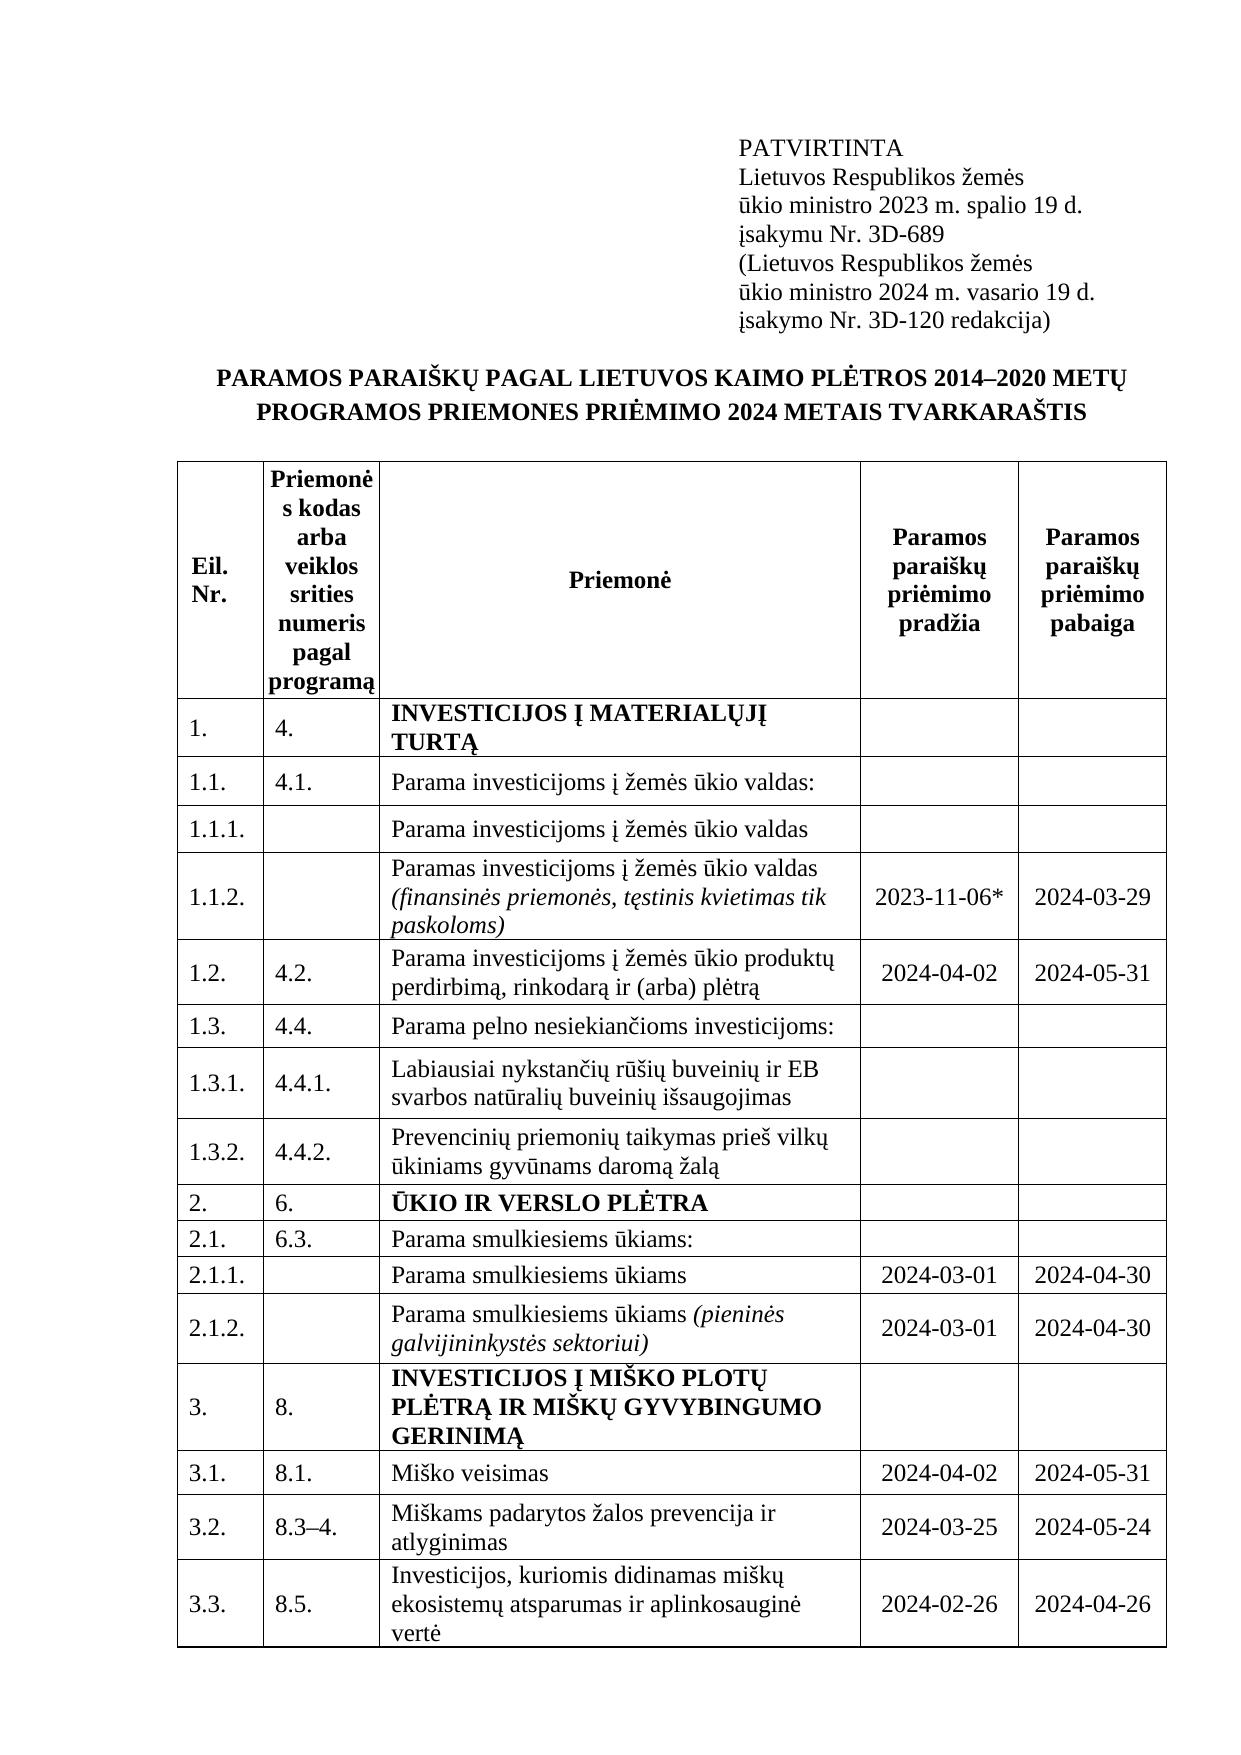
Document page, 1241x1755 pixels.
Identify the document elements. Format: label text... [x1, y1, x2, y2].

table_cell 2024-05-24 [1019, 1495, 1166, 1559]
table_cell 1.3.2. [178, 1119, 263, 1183]
table_cell 2.1.1. [178, 1257, 263, 1292]
table_cell [861, 1005, 1018, 1047]
table_cell 1. [178, 699, 263, 756]
table_cell 2024-05-31 [1019, 1451, 1166, 1494]
table_cell 2024-04-30 [1019, 1294, 1166, 1362]
table_cell 1.2. [178, 940, 263, 1004]
table_cell 2024-05-31 [1019, 940, 1166, 1004]
table_cell [1019, 757, 1166, 805]
table_cell [1019, 1221, 1166, 1256]
table_cell 6.3. [264, 1221, 379, 1256]
table_cell Miško veisimas [380, 1451, 860, 1494]
text PATVIRTINTA [177, 133, 1166, 162]
text įsakymo Nr. 3D-120 redakcija) [177, 305, 1166, 334]
table_cell 2. [178, 1185, 263, 1220]
table_cell 8. [264, 1364, 379, 1450]
table_cell Labiausiai nykstančių rūšių buveinių ir EB svarbos natūralių buveinių išsaugojimas [380, 1048, 860, 1117]
table_cell 3.3. [178, 1560, 263, 1646]
table_cell ŪKIO IR VERSLO PLĖTRA [380, 1185, 860, 1220]
table_cell 4.4. [264, 1005, 379, 1047]
text ūkio ministro 2023 m. spalio 19 d. [177, 190, 1166, 219]
table_cell [264, 1257, 379, 1292]
table_header Paramos paraiškų priėmimo pabaiga [1019, 462, 1166, 697]
table_header Priemonė [380, 462, 860, 697]
table_cell Parama smulkiesiems ūkiams: [380, 1221, 860, 1256]
table_cell Parama smulkiesiems ūkiams [380, 1257, 860, 1292]
table_cell 8.3–4. [264, 1495, 379, 1559]
table_cell Parama smulkiesiems ūkiams (pieninės galvijininkystės sektoriui) [380, 1294, 860, 1362]
table_cell 1.1.1. [178, 806, 263, 852]
text Lietuvos Respublikos žemės [177, 162, 1166, 190]
table_cell 4.4.2. [264, 1119, 379, 1183]
table_cell [861, 1221, 1018, 1256]
table_cell Paramas investicijoms į žemės ūkio valdas (finansinės priemonės, tęstinis kvietimas tik paskoloms) [380, 853, 860, 939]
table_cell 2024-02-26 [861, 1560, 1018, 1646]
table_cell 4.2. [264, 940, 379, 1004]
table_cell 3.1. [178, 1451, 263, 1494]
text (Lietuvos Respublikos žemės [177, 248, 1166, 277]
table_header Paramos paraiškų priėmimo pradžia [861, 462, 1018, 697]
table_cell 2024-04-02 [861, 940, 1018, 1004]
table_cell [1019, 1005, 1166, 1047]
table_cell [861, 1185, 1018, 1220]
table_cell Parama pelno nesiekiančioms investicijoms: [380, 1005, 860, 1047]
table_cell 4. [264, 699, 379, 756]
table_cell [861, 806, 1018, 852]
table_cell 2024-03-29 [1019, 853, 1166, 939]
table_cell 2024-03-01 [861, 1257, 1018, 1292]
table_cell Miškams padarytos žalos prevencija ir atlyginimas [380, 1495, 860, 1559]
table_cell [861, 699, 1018, 756]
table_cell 2024-04-30 [1019, 1257, 1166, 1292]
table_cell [1019, 806, 1166, 852]
table_cell [861, 757, 1018, 805]
table_cell [1019, 1185, 1166, 1220]
table_header Eil. Nr. [178, 462, 263, 697]
table_cell Prevencinių priemonių taikymas prieš vilkų ūkiniams gyvūnams daromą žalą [380, 1119, 860, 1183]
table_cell [1019, 1048, 1166, 1117]
table_cell 8.5. [264, 1560, 379, 1646]
table_cell [264, 806, 379, 852]
table_cell Parama investicijoms į žemės ūkio valdas [380, 806, 860, 852]
table_cell 2024-03-01 [861, 1294, 1018, 1362]
table_cell 3. [178, 1364, 263, 1450]
table_cell 2024-03-25 [861, 1495, 1018, 1559]
text ūkio ministro 2024 m. vasario 19 d. [177, 277, 1166, 305]
table_cell 2023-11-06* [861, 853, 1018, 939]
table_cell [861, 1364, 1018, 1450]
table_cell [264, 853, 379, 939]
table_cell INVESTICIJOS Į MIŠKO PLOTŲ PLĖTRĄ IR MIŠKŲ GYVYBINGUMO GERINIMĄ [380, 1364, 860, 1450]
table_cell [1019, 1364, 1166, 1450]
table_cell INVESTICIJOS Į MATERIALŲJĮ TURTĄ [380, 699, 860, 756]
table_cell 4.1. [264, 757, 379, 805]
table_cell [1019, 699, 1166, 756]
table_cell 1.3.1. [178, 1048, 263, 1117]
table_cell 4.4.1. [264, 1048, 379, 1117]
table_cell 1.1.2. [178, 853, 263, 939]
table_cell 2024-04-02 [861, 1451, 1018, 1494]
table_cell 1.3. [178, 1005, 263, 1047]
table_cell 3.2. [178, 1495, 263, 1559]
table_header Priemonės kodas arba veiklos srities numeris pagal programą [264, 462, 379, 697]
table_cell [1019, 1119, 1166, 1183]
text įsakymu Nr. 3D-689 [177, 219, 1166, 248]
table_cell Parama investicijoms į žemės ūkio produktų perdirbimą, rinkodarą ir (arba) plėtrą [380, 940, 860, 1004]
text ParaMOS PARAIŠkų pagal LIETUVOS Kaimo plėtros 2014–2020 metų PROGRAMOS priemones PRIĖMIMO 2024 metais TVARKARAŠTIS [177, 363, 1166, 426]
table_cell [264, 1294, 379, 1362]
table_cell 6. [264, 1185, 379, 1220]
table_cell 1.1. [178, 757, 263, 805]
table_cell 2.1. [178, 1221, 263, 1256]
table_cell [861, 1119, 1018, 1183]
table_cell Investicijos, kuriomis didinamas miškų ekosistemų atsparumas ir aplinkosauginė vertė [380, 1560, 860, 1646]
table_cell [861, 1048, 1018, 1117]
table_cell Parama investicijoms į žemės ūkio valdas: [380, 757, 860, 805]
table_cell 2.1.2. [178, 1294, 263, 1362]
table_cell 2024-04-26 [1019, 1560, 1166, 1646]
table_cell 8.1. [264, 1451, 379, 1494]
